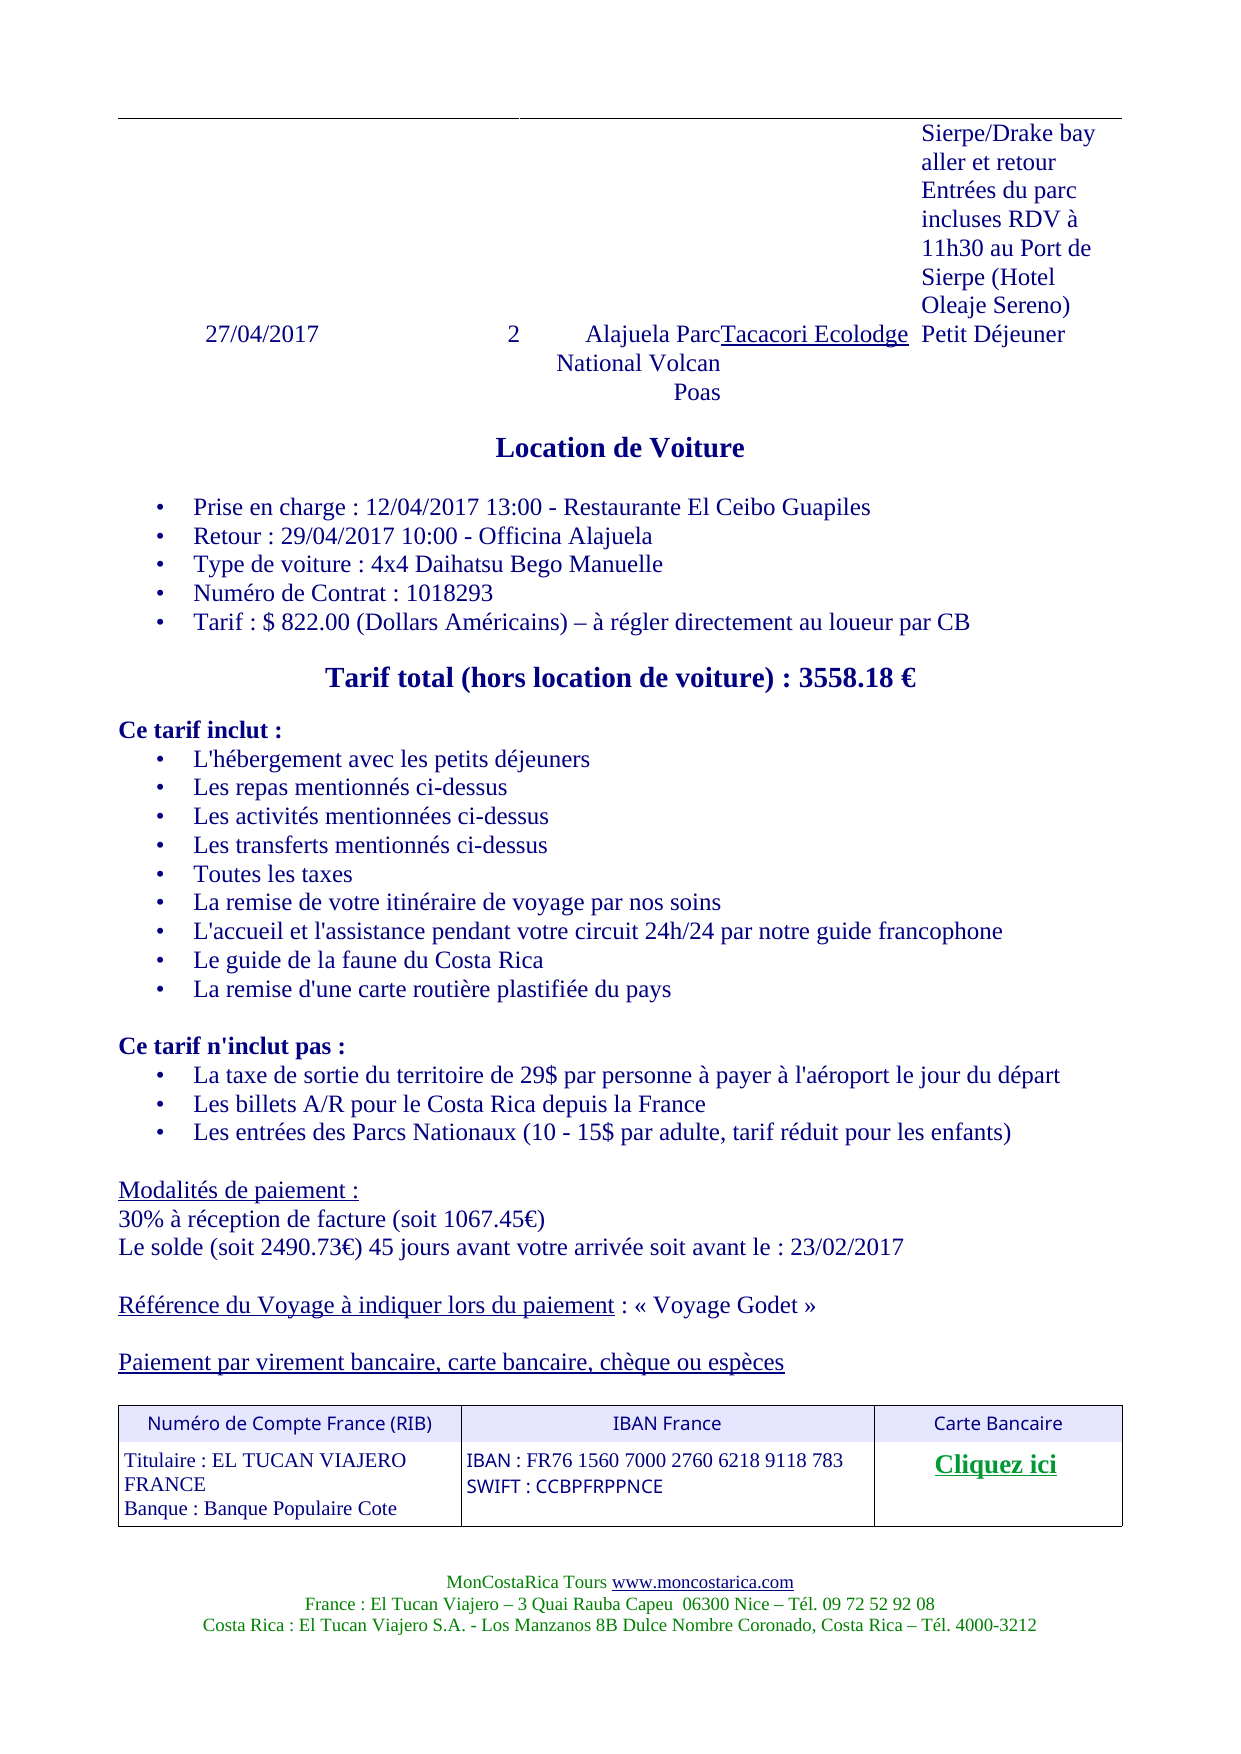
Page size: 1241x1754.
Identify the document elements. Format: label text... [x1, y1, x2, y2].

text Paiement par virement bancaire, carte bancaire, chèque ou espèces [118, 1347, 1122, 1376]
text Le solde (soit 2490.73€) 45 jours avant votre arrivée soit avant le : 23/02/2017 [118, 1232, 1122, 1261]
table_cell [720, 119, 921, 319]
table_cell Petit Déjeuner [921, 319, 1122, 406]
table_cell [520, 119, 720, 319]
text Tarif total (hors location de voiture) : 3558.18 € [118, 660, 1122, 693]
table_cell Titulaire : EL TUCAN VIAJERO FRANCE Banque : Banque Populaire Cote [119, 1442, 461, 1526]
list L'accueil et l'assistance pendant votre circuit 24h/24 par notre guide francophone [156, 916, 1122, 945]
text Référence du Voyage à indiquer lors du paiement : « Voyage Godet » [118, 1290, 1122, 1319]
table_header IBAN France [462, 1406, 874, 1442]
table_cell 2 [319, 319, 519, 406]
list Les activités mentionnées ci-dessus [156, 801, 1122, 830]
list Les repas mentionnés ci-dessus [156, 772, 1122, 801]
text Modalités de paiement : [118, 1175, 1122, 1204]
list L'hébergement avec les petits déjeuners [156, 744, 1122, 772]
list La remise d'une carte routière plastifiée du pays [156, 974, 1122, 1002]
table_cell Tacacori Ecolodge [720, 319, 921, 406]
list La taxe de sortie du territoire de 29$ par personne à payer à l'aéroport le jour du départ [156, 1060, 1122, 1089]
text Location de Voiture [118, 430, 1122, 463]
table_cell [118, 119, 319, 319]
table_header Carte Bancaire [875, 1406, 1122, 1442]
table_cell 27/04/2017 [118, 319, 319, 406]
table_cell Alajuela Parc National Volcan Poas [520, 319, 720, 406]
list Toutes les taxes [156, 859, 1122, 887]
text Ce tarif inclut : [118, 715, 1122, 744]
table_cell [319, 119, 519, 319]
table_cell Sierpe/Drake bay aller et retour Entrées du parc incluses RDV à 11h30 au Port de Sierpe (Hotel Oleaje Sereno) [921, 119, 1122, 319]
table_cell IBAN : FR76 1560 7000 2760 6218 9118 783 SWIFT : CCBPFRPPNCE [462, 1442, 874, 1526]
list Type de voiture : 4x4 Daihatsu Bego Manuelle [156, 549, 1122, 578]
table_header Numéro de Compte France (RIB) [119, 1406, 461, 1442]
list Les transferts mentionnés ci-dessus [156, 830, 1122, 859]
list Retour : 29/04/2017 10:00 - Officina Alajuela [156, 521, 1122, 549]
text Ce tarif n'inclut pas : [118, 1031, 1122, 1060]
list Numéro de Contrat : 1018293 [156, 578, 1122, 607]
table_cell Cliquez ici [875, 1442, 1122, 1526]
list Le guide de la faune du Costa Rica [156, 945, 1122, 974]
list Prise en charge : 12/04/2017 13:00 - Restaurante El Ceibo Guapiles [156, 492, 1122, 521]
list Les billets A/R pour le Costa Rica depuis la France [156, 1089, 1122, 1117]
text 30% à réception de facture (soit 1067.45€) [118, 1204, 1122, 1232]
list Les entrées des Parcs Nationaux (10 - 15$ par adulte, tarif réduit pour les enfants) [156, 1117, 1122, 1146]
list La remise de votre itinéraire de voyage par nos soins [156, 887, 1122, 916]
list Tarif : $ 822.00 (Dollars Américains) – à régler directement au loueur par CB [156, 607, 1122, 636]
